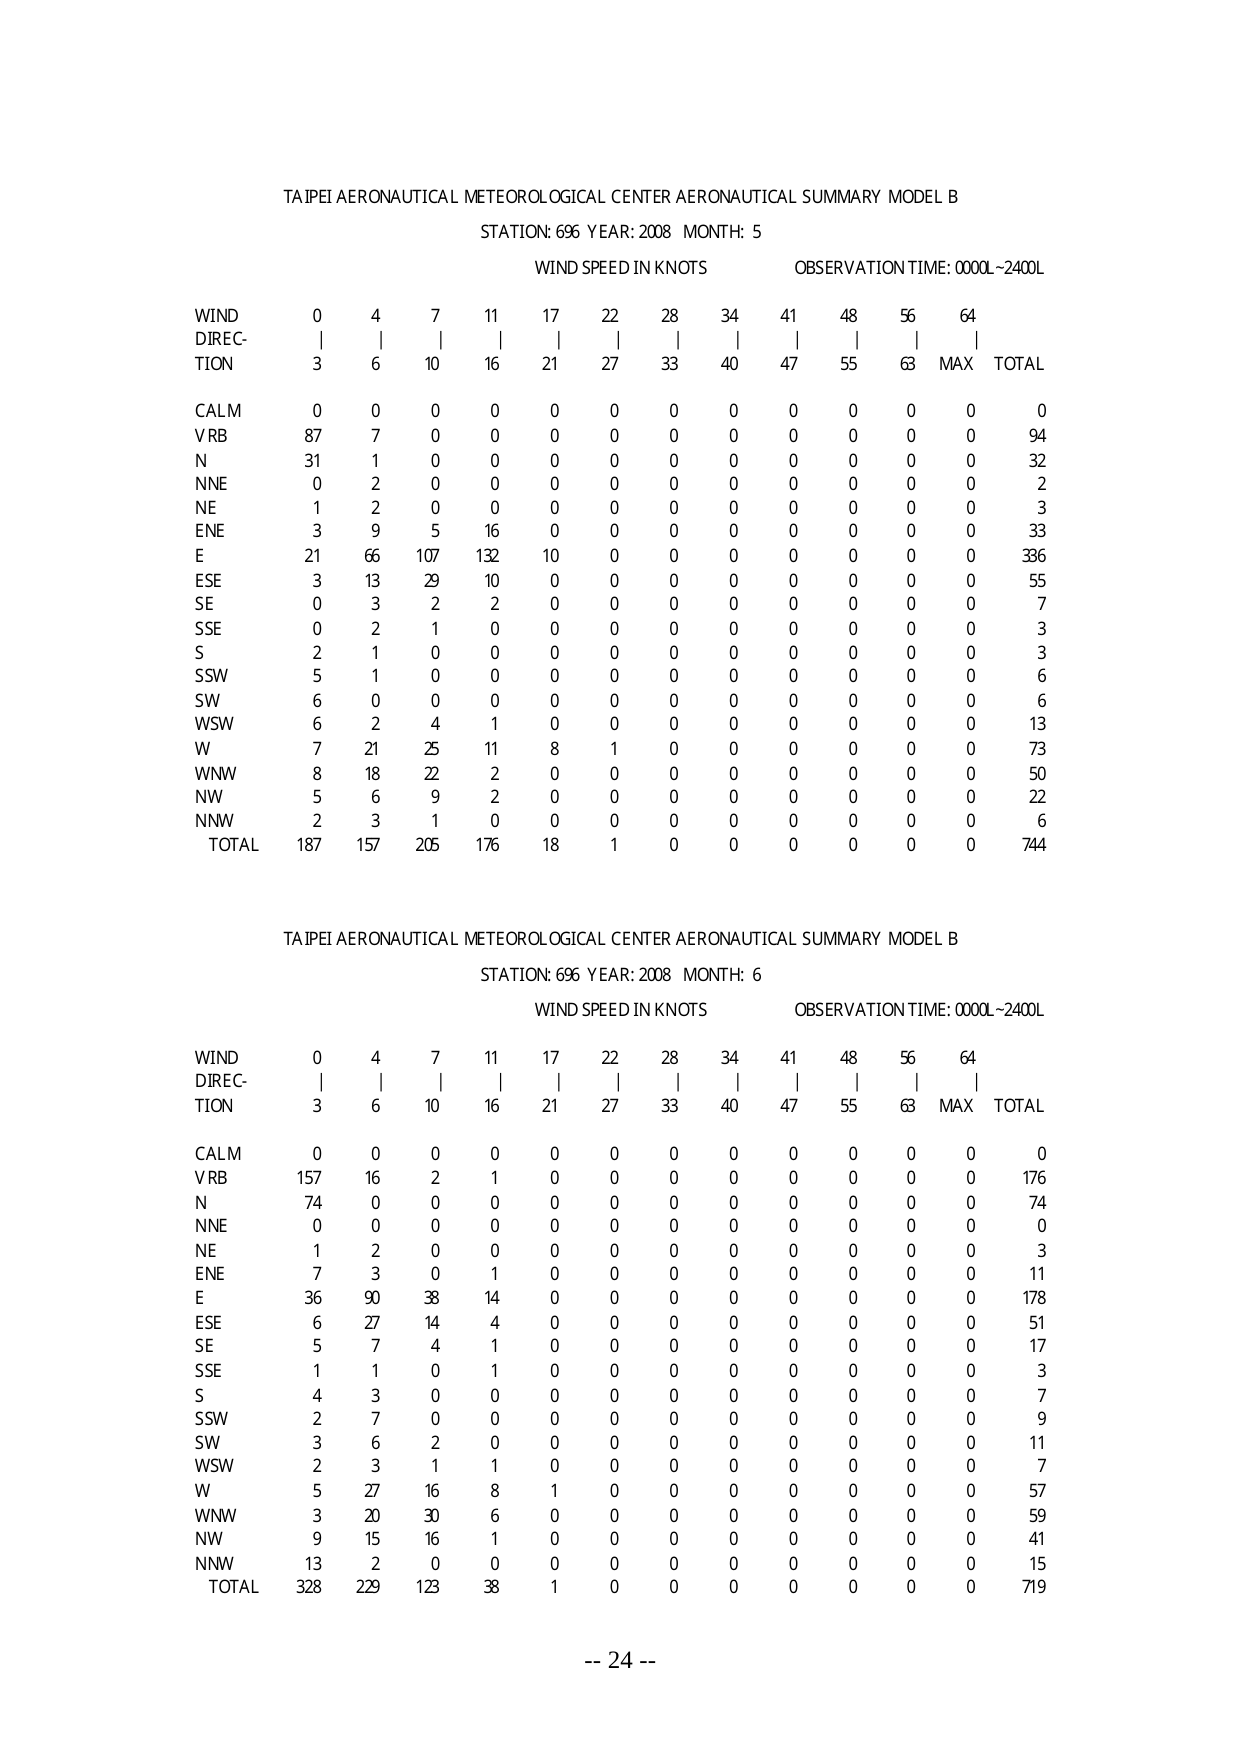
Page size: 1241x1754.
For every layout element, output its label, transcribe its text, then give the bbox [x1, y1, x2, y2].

text -- 24 -- [543, 1637, 697, 1674]
